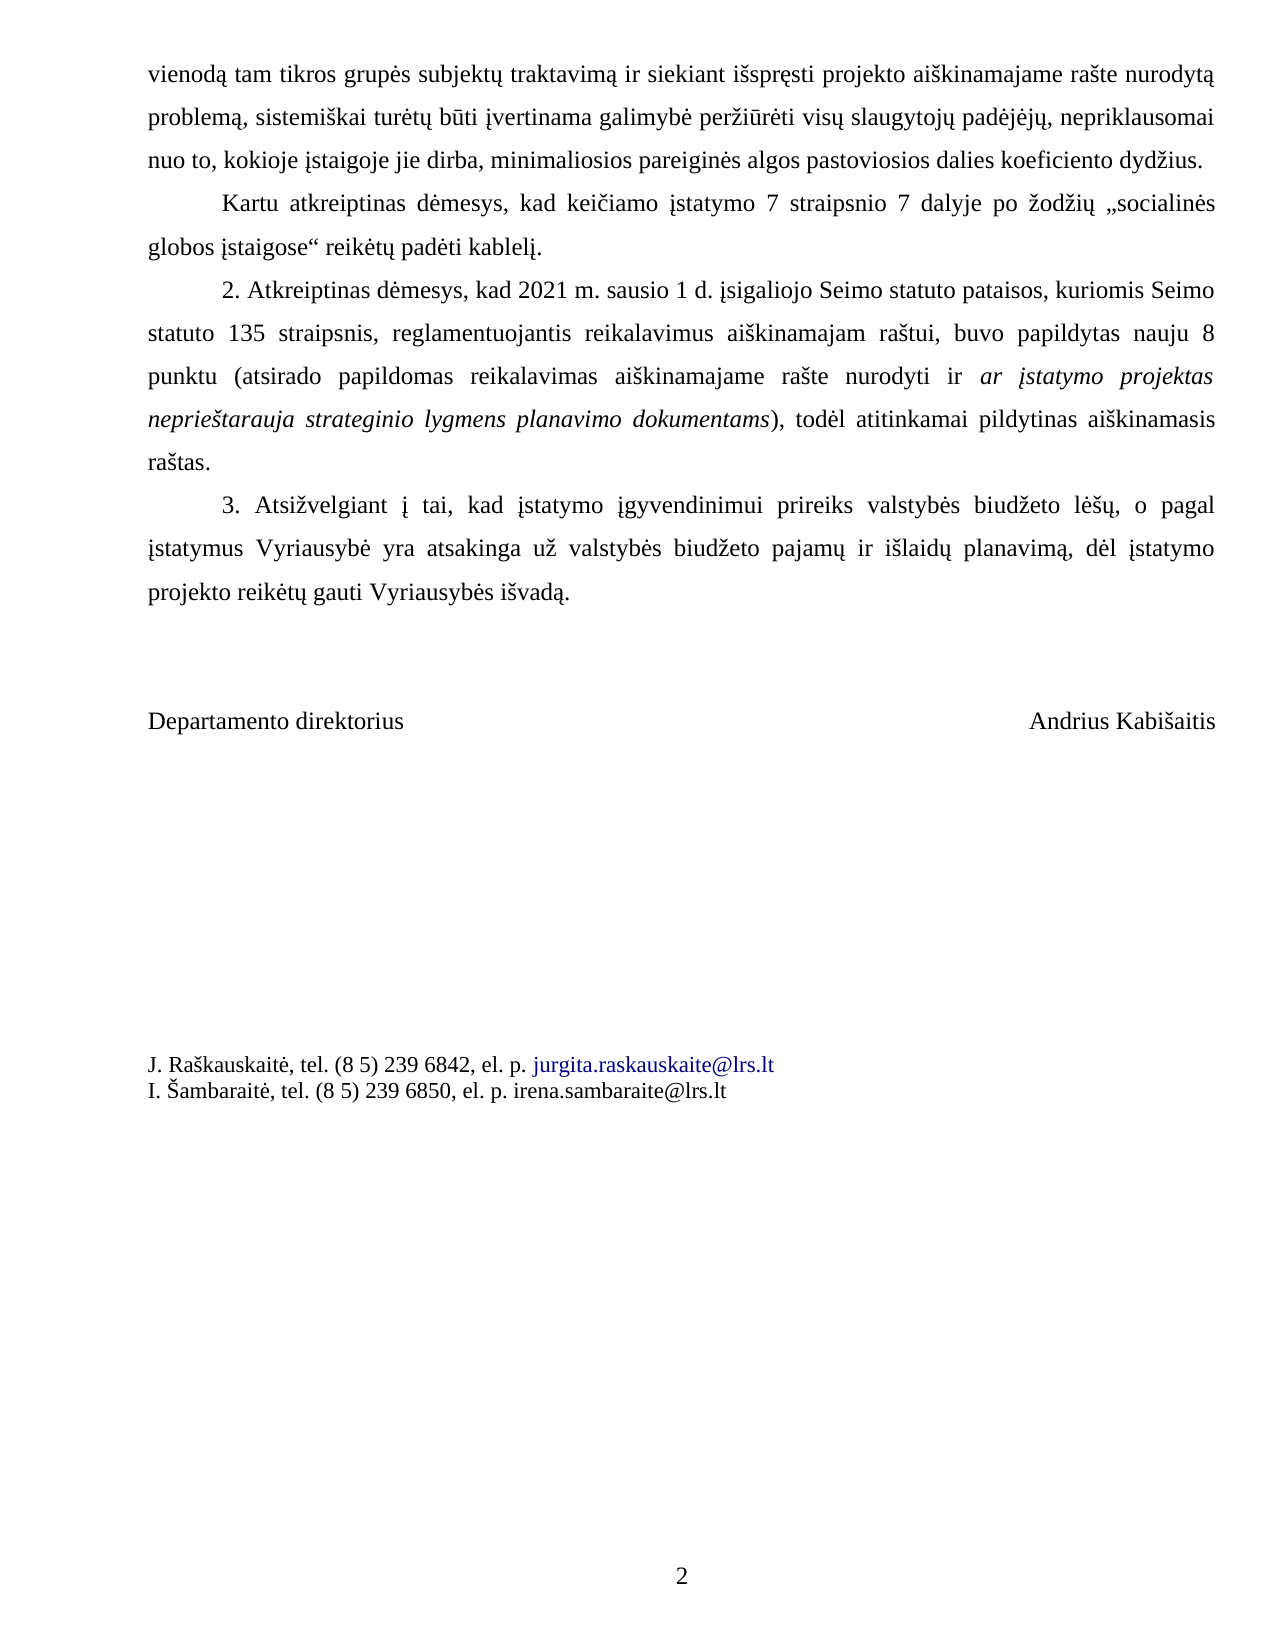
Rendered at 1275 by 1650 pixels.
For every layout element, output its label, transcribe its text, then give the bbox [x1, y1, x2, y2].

text Kartu atkreiptinas dėmesys, kad keičiamo įstatymo 7 straipsnio 7 dalyje po žodžių „socialinės globos įstaigose“ reikėtų padėti kablelį. [148, 188, 1216, 260]
text 3. Atsižvelgiant į tai, kad įstatymo įgyvendinimui prireiks valstybės biudžeto lėšų, o pagal įstatymus Vyriausybė yra atsakinga už valstybės biudžeto pajamų ir išlaidų planavimą, dėl įstatymo projekto reikėtų gauti Vyriausybės išvadą. [148, 490, 1216, 605]
text vienodą tam tikros grupės subjektų traktavimą ir siekiant išspręsti projekto aiškinamajame rašte nurodytą problemą, sistemiškai turėtų būti įvertinama galimybė peržiūrėti visų slaugytojų padėjėjų, nepriklausomai nuo to, kokioje įstaigoje jie dirba, minimaliosios pareiginės algos pastoviosios dalies koeficiento dydžius. [148, 59, 1216, 174]
text 2. Atkreiptinas dėmesys, kad 2021 m. sausio 1 d. įsigaliojo Seimo statuto pataisos, kuriomis Seimo statuto 135 straipsnis, reglamentuojantis reikalavimus aiškinamajam raštui, buvo papildytas nauju 8 punktu (atsirado papildomas reikalavimas aiškinamajame rašte nurodyti ir ar įstatymo projektas neprieštarauja strateginio lygmens planavimo dokumentams), todėl atitinkamai pildytinas aiškinamasis raštas. [148, 275, 1216, 476]
text Departamento direktorius Andrius Kabišaitis [148, 706, 1216, 735]
text J. Raškauskaitė, tel. (8 5) 239 6842, el. p. jurgita.raskauskaite@lrs.lt [148, 1051, 1216, 1077]
text I. Šambaraitė, tel. (8 5) 239 6850, el. p. irena.sambaraite@lrs.lt [148, 1077, 1216, 1104]
